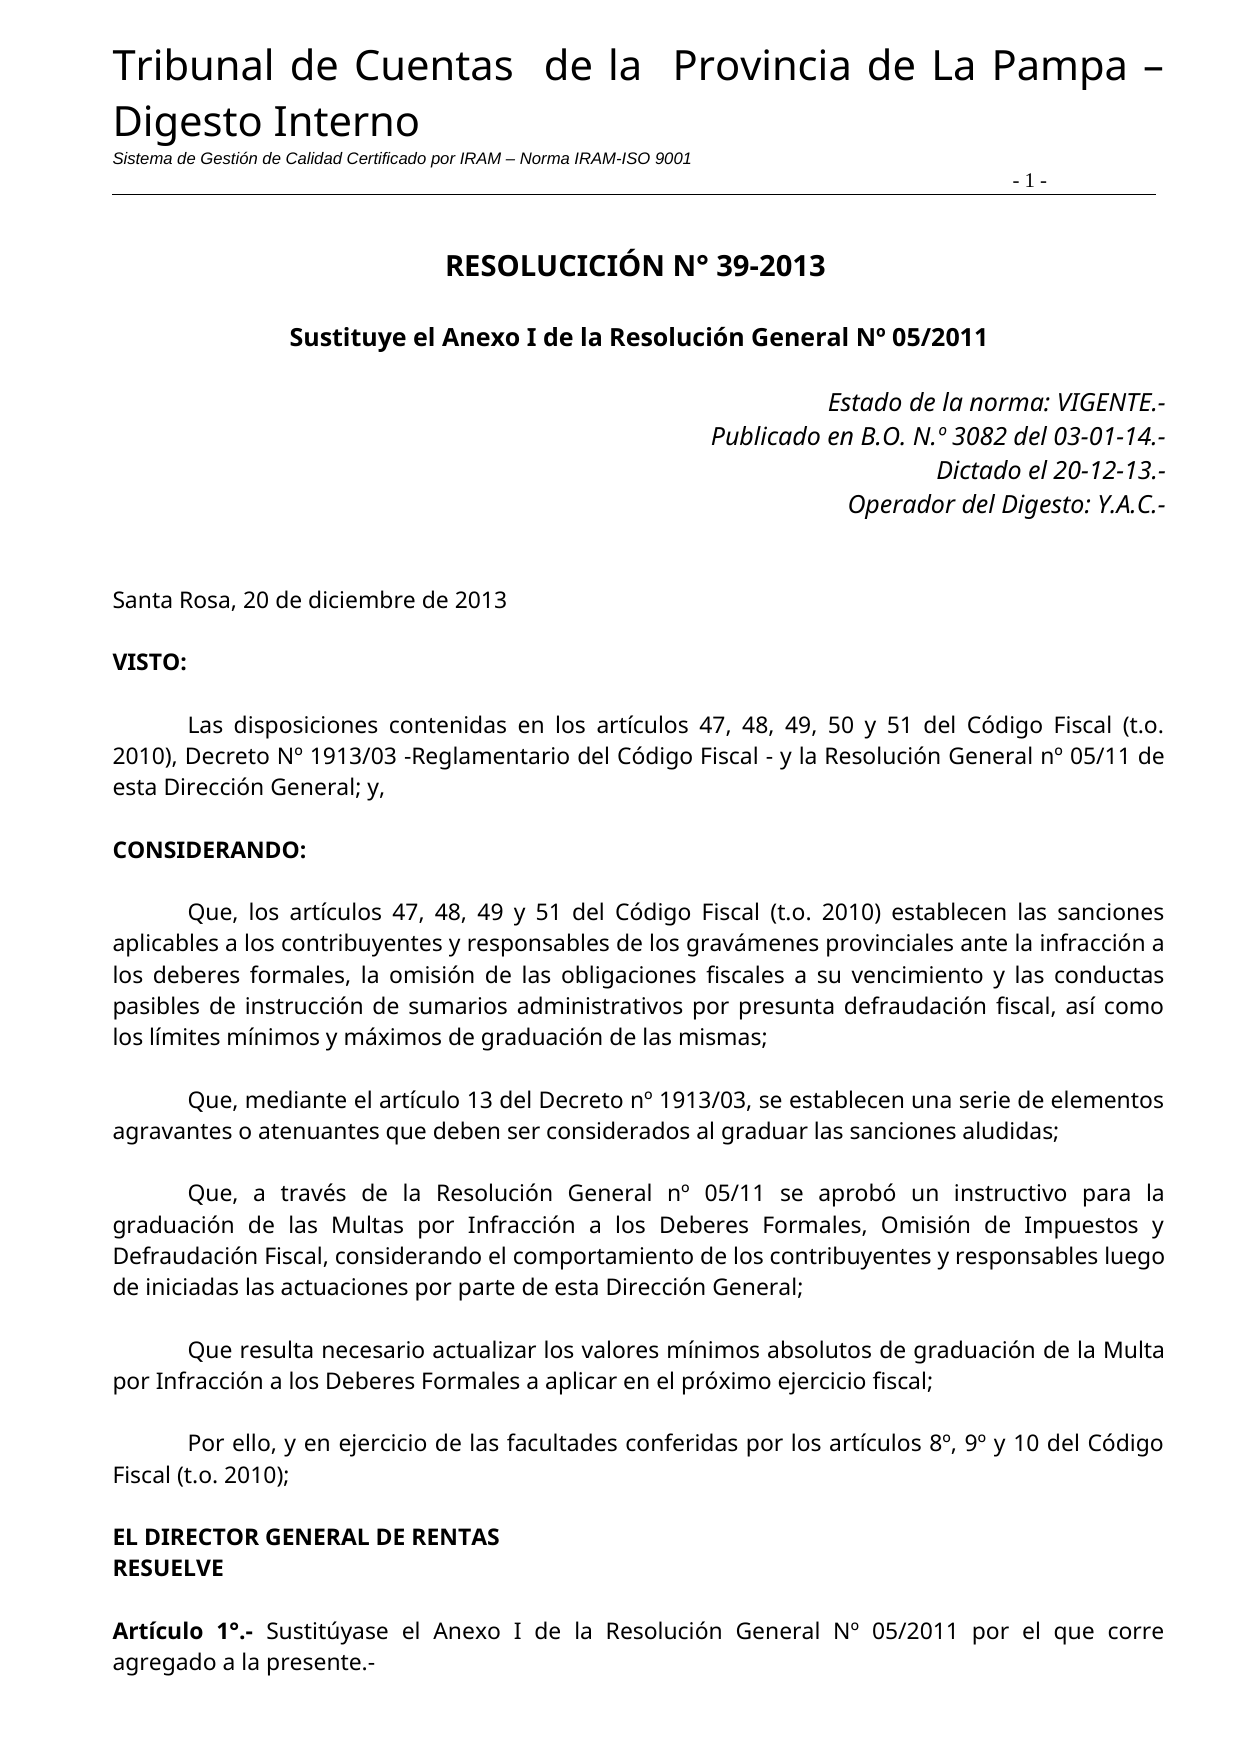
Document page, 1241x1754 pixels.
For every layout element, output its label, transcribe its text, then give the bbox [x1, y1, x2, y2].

text EL DIRECTOR GENERAL DE RENTAS [112, 1521, 1166, 1552]
text RESOLUCICIÓN N° 39-2013 [112, 246, 1166, 285]
text RESUELVE [112, 1552, 1166, 1583]
text Estado de la norma: VIGENTE.- [112, 385, 1166, 419]
text Sustituye el Anexo I de la Resolución General Nº 05/2011 [112, 319, 1166, 353]
text Publicado en B.O. N.º 3082 del 03-01-14.- [112, 419, 1166, 453]
text Artículo 1°.- Sustitúyase el Anexo I de la Resolución General Nº 05/2011 por el que corre agregado a la presente.- [112, 1615, 1166, 1677]
text Las disposiciones contenidas en los artículos 47, 48, 49, 50 y 51 del Código Fiscal (t.o. 2010), Decreto Nº 1913/03 -Reglamentario del Código Fiscal - y la Resolución General nº 05/11 de esta Dirección General; y, [112, 708, 1166, 802]
text Que resulta necesario actualizar los valores mínimos absolutos de graduación de la Multa por Infracción a los Deberes Formales a aplicar en el próximo ejercicio fiscal; [112, 1333, 1166, 1396]
text Operador del Digesto: Y.A.C.- [112, 487, 1166, 521]
text Dictado el 20-12-13.- [112, 453, 1166, 487]
text Que, los artículos 47, 48, 49 y 51 del Código Fiscal (t.o. 2010) establecen las sanciones aplicables a los contribuyentes y responsables de los gravámenes provinciales ante la infracción a los deberes formales, la omisión de las obligaciones fiscales a su vencimiento y las conductas pasibles de instrucción de sumarios administrativos por presunta defraudación fiscal, así como los límites mínimos y máximos de graduación de las mismas; [112, 896, 1166, 1052]
text Que, a través de la Resolución General nº 05/11 se aprobó un instructivo para la graduación de las Multas por Infracción a los Deberes Formales, Omisión de Impuestos y Defraudación Fiscal, considerando el comportamiento de los contribuyentes y responsables luego de iniciadas las actuaciones por parte de esta Dirección General; [112, 1177, 1166, 1302]
text Que, mediante el artículo 13 del Decreto nº 1913/03, se establecen una serie de elementos agravantes o atenuantes que deben ser considerados al graduar las sanciones aludidas; [112, 1083, 1166, 1146]
text CONSIDERANDO: [112, 833, 1166, 865]
text Por ello, y en ejercicio de las facultades conferidas por los artículos 8º, 9º y 10 del Código Fiscal (t.o. 2010); [112, 1427, 1166, 1490]
text VISTO: [112, 646, 1166, 677]
text Santa Rosa, 20 de diciembre de 2013 [112, 583, 1166, 615]
